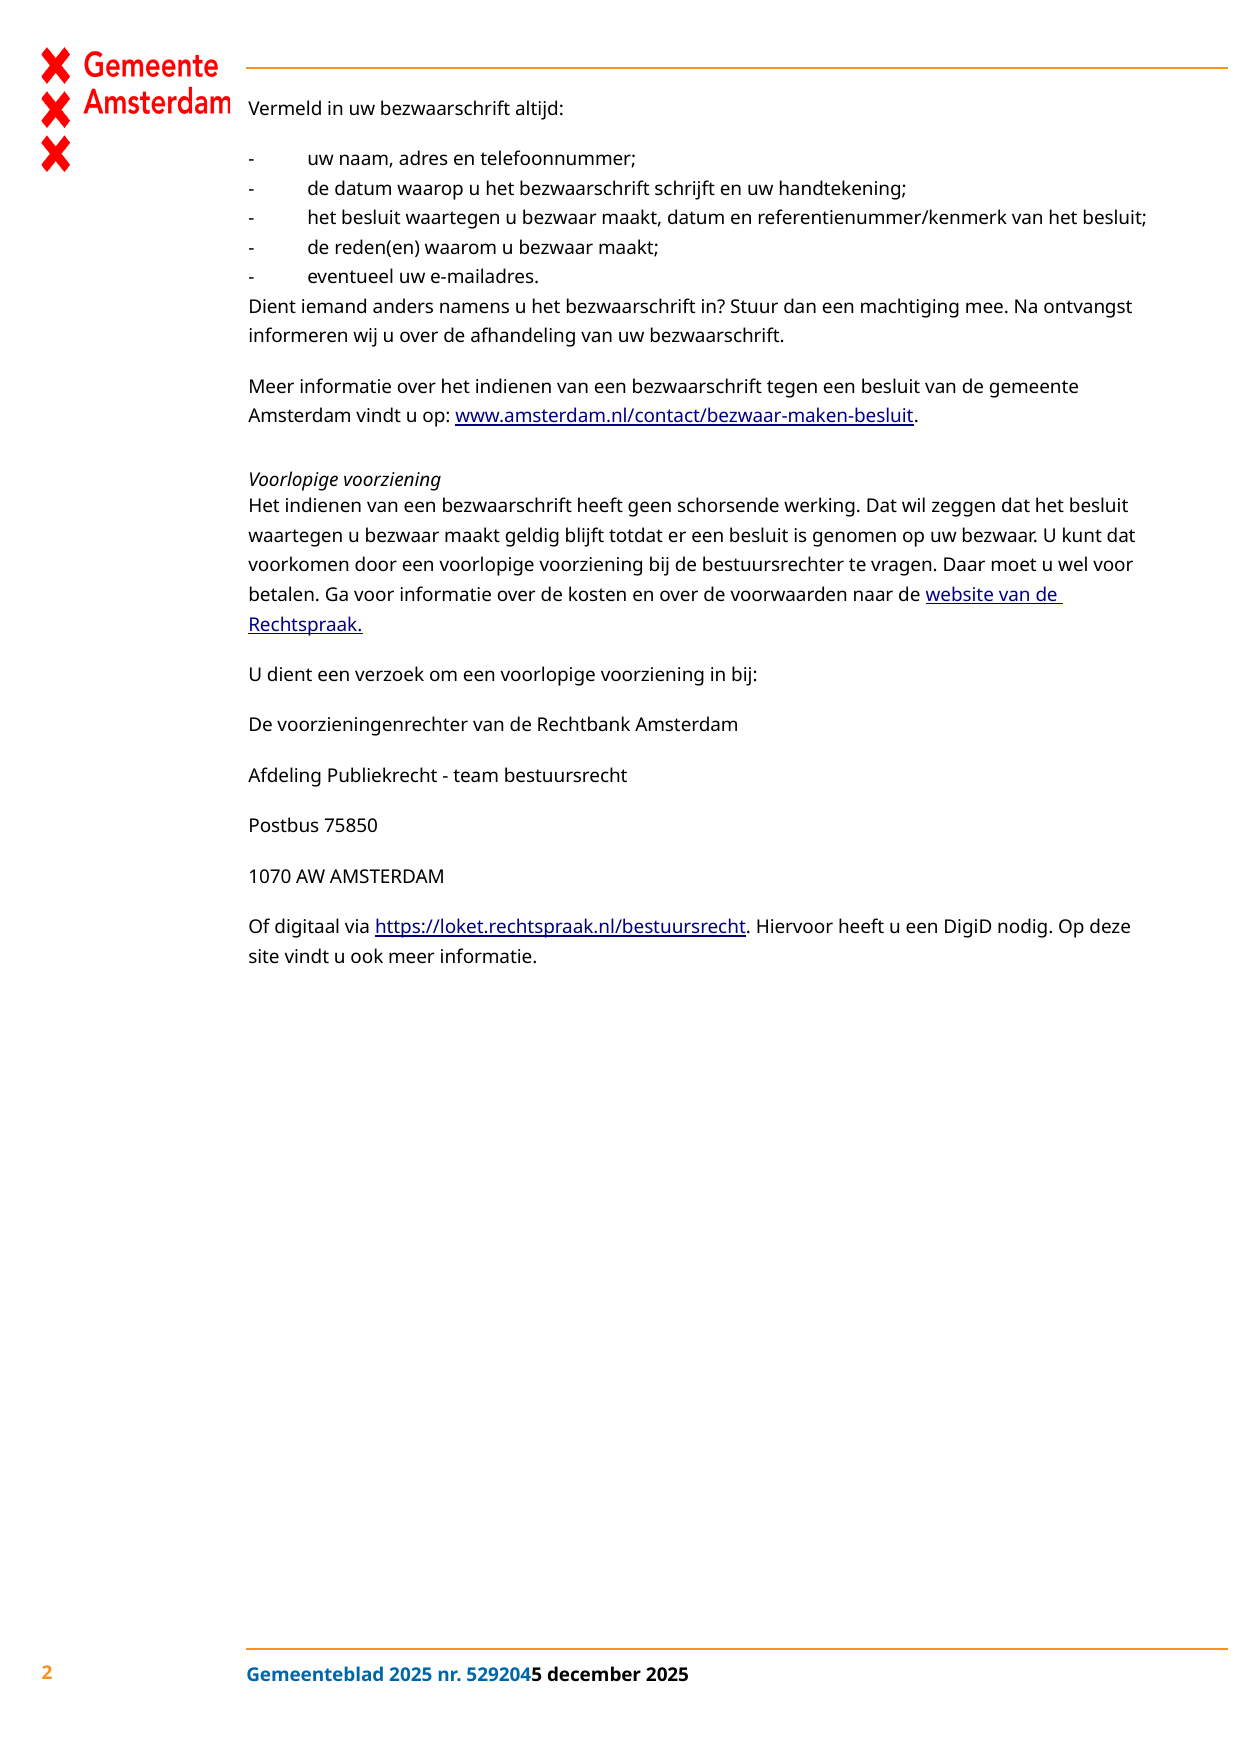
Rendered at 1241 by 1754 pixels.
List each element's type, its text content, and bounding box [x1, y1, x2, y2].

text Afdeling Publiekrecht - team bestuursrecht [248, 762, 1152, 788]
list het besluit waartegen u bezwaar maakt, datum en referentienummer/kenmerk van het besluit; [248, 204, 1152, 230]
text Postbus 75850 [248, 812, 1152, 838]
list uw naam, adres en telefoonnummer; [248, 145, 1152, 171]
picture [41, 47, 231, 172]
text U dient een verzoek om een voorlopige voorziening in bij: [248, 661, 1152, 687]
list eventueel uw e-mailadres. [248, 263, 1152, 289]
text Het indienen van een bezwaarschrift heeft geen schorsende werking. Dat wil zeggen dat het besluit waartegen u bezwaar maakt geldig blijft totdat er een besluit is genomen op uw bezwaar. U kunt dat voorkomen door een voorlopige voorziening bij de bestuursrechter te vragen. Daar moet u wel voor betalen. Ga voor informatie over de kosten en over de voorwaarden naar de website van de Rechtspraak. [248, 492, 1152, 636]
list de reden(en) waarom u bezwaar maakt; [248, 234, 1152, 260]
list de datum waarop u het bezwaarschrift schrijft en uw handtekening; [248, 175, 1152, 201]
text Of digitaal via https://loket.rechtspraak.nl/bestuursrecht. Hiervoor heeft u een DigiD nodig. Op deze site vindt u ook meer informatie. [248, 913, 1152, 968]
text De voorzieningenrechter van de Rechtbank Amsterdam [248, 712, 1152, 737]
text 1070 AW AMSTERDAM [248, 863, 1152, 888]
text Dient iemand anders namens u het bezwaarschrift in? Stuur dan een machtiging mee. Na ontvangst informeren wij u over de afhandeling van uw bezwaarschrift. [248, 293, 1152, 348]
text Vermeld in uw bezwaarschrift altijd: [248, 95, 1152, 121]
text Meer informatie over het indienen van een bezwaarschrift tegen een besluit van de gemeente Amsterdam vindt u op: www.amsterdam.nl/contact/bezwaar-maken-besluit. [248, 373, 1152, 428]
text Voorlopige voorziening [248, 467, 1152, 492]
